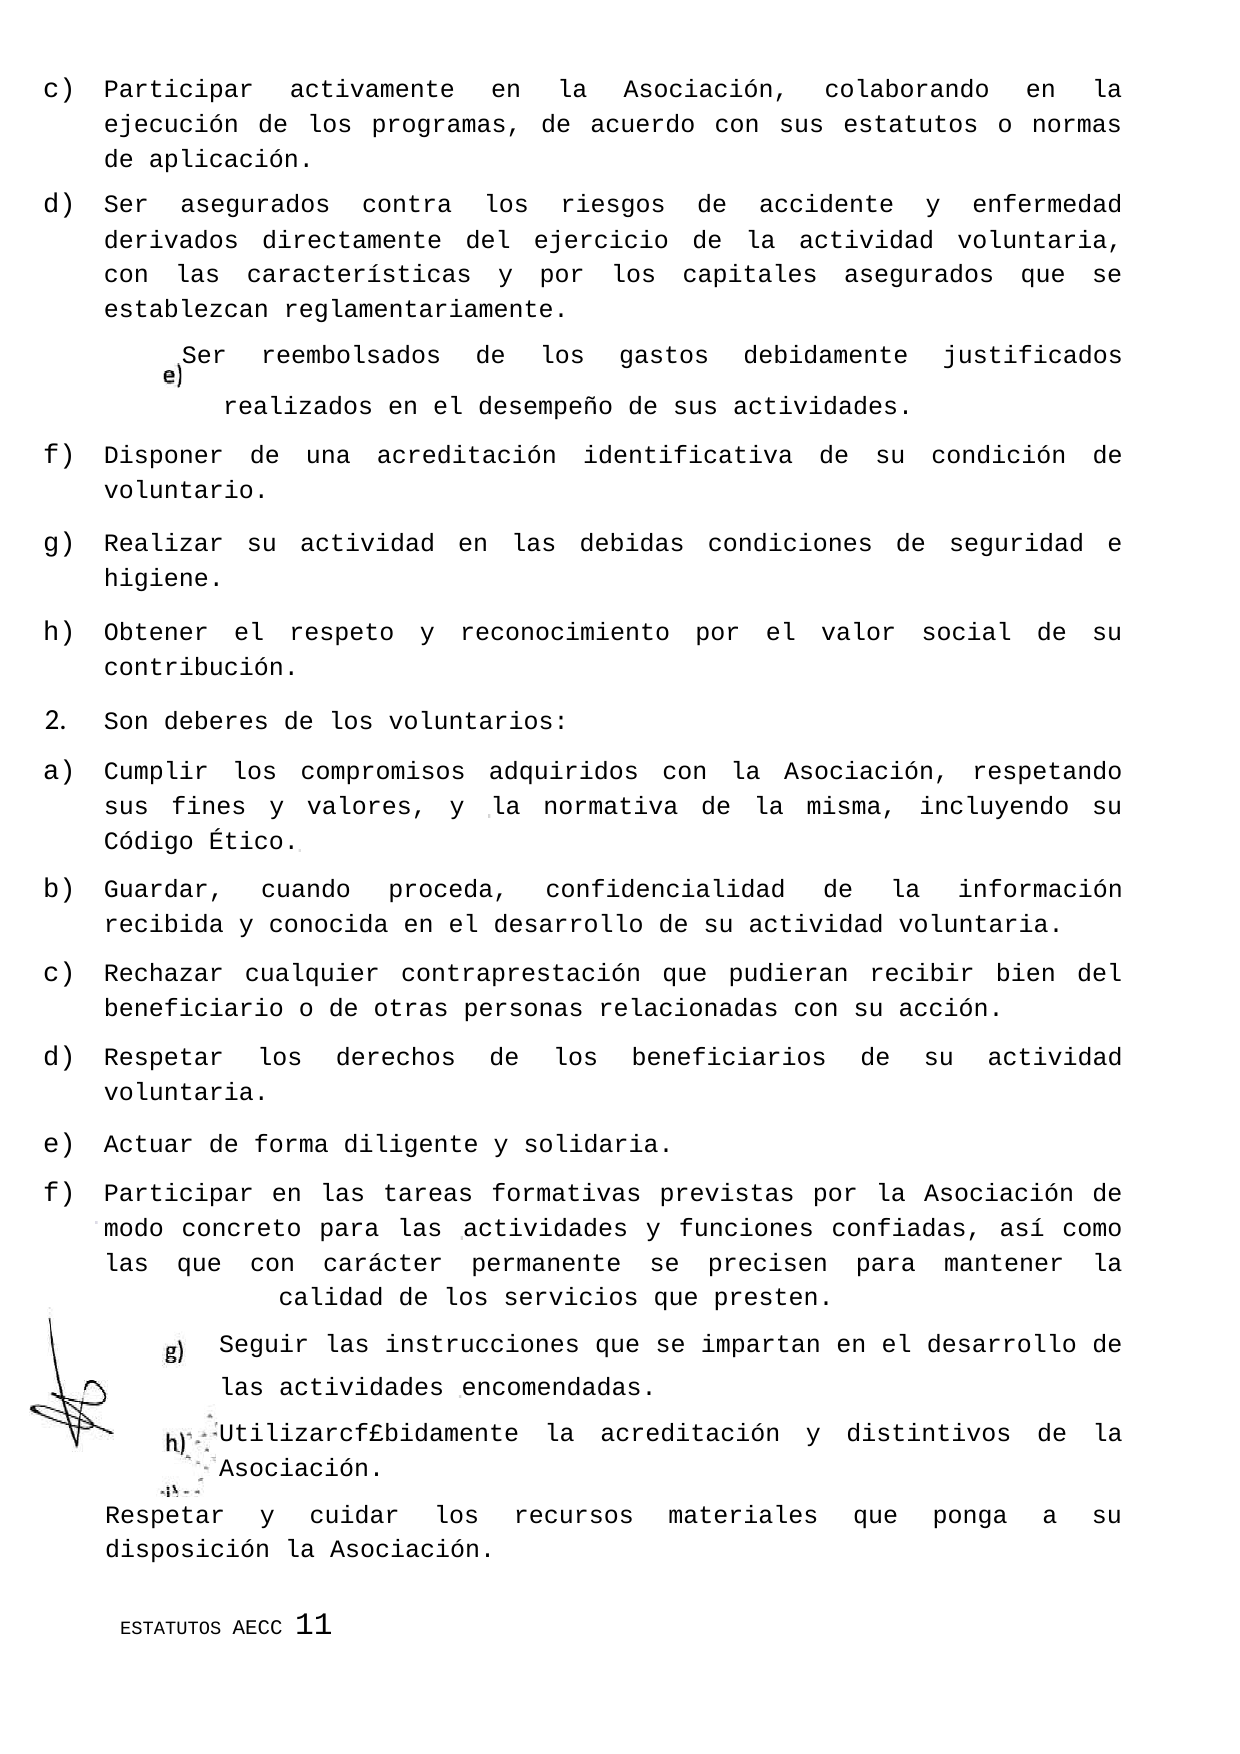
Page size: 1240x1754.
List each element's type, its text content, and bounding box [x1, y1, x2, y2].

list Cumplir los compromisos adquiridos con la Asociación, respetando sus fines y valores, y la normativa de la misma, incluyendo su Código Ético. [43, 757, 1123, 857]
list Obtener el respeto y reconocimiento por el valor social de su contribución. [43, 617, 1123, 683]
list Participar en las tareas formativas previstas por la Asociación de modo concreto para las actividades y funciones confiadas, así como las que con carácter permanente se precisen para mantener la calidad de los servicios que presten. [43, 1179, 1123, 1313]
text Respetar y cuidar los recursos materiales que ponga a su disposición la Asociación. [105, 1502, 1123, 1565]
text Seguir las instrucciones que se impartan en el desarrollo de las actividades encomendadas. [218, 1332, 1123, 1403]
list Respetar los derechos de los beneficiarios de su actividad voluntaria. [43, 1042, 1123, 1108]
list Participar activamente en la Asociación, colaborando en la ejecución de los programas, de acuerdo con sus estatutos o normas de aplicación. [43, 75, 1123, 175]
list Actuar de forma diligente y solidaria. [43, 1129, 1123, 1160]
text Ser reembolsados de los gastos debidamente justificados realizados en el desempeño de sus actividades. [163, 343, 1123, 422]
list Guardar, cuando proceda, confidencialidad de la información recibida y conocida en el desarrollo de su actividad voluntaria. [43, 875, 1123, 940]
list Realizar su actividad en las debidas condiciones de seguridad e higiene. [43, 529, 1123, 594]
list Ser asegurados contra los riesgos de accidente y enfermedad derivados directamente del ejercicio de la actividad voluntaria, con las características y por los capitales asegurados que se establezcan reglamentariamente. [43, 190, 1123, 324]
list Rechazar cualquier contraprestación que pudieran recibir bien del beneficiario o de otras personas relacionadas con su acción. [43, 959, 1123, 1024]
text Utilizarcf£bidamente la acreditación y distintivos de la Asociación. [218, 1421, 1123, 1484]
list Son deberes de los voluntarios: [44, 701, 1123, 737]
list Disponer de una acreditación identificativa de su condición de voluntario. [43, 441, 1123, 506]
